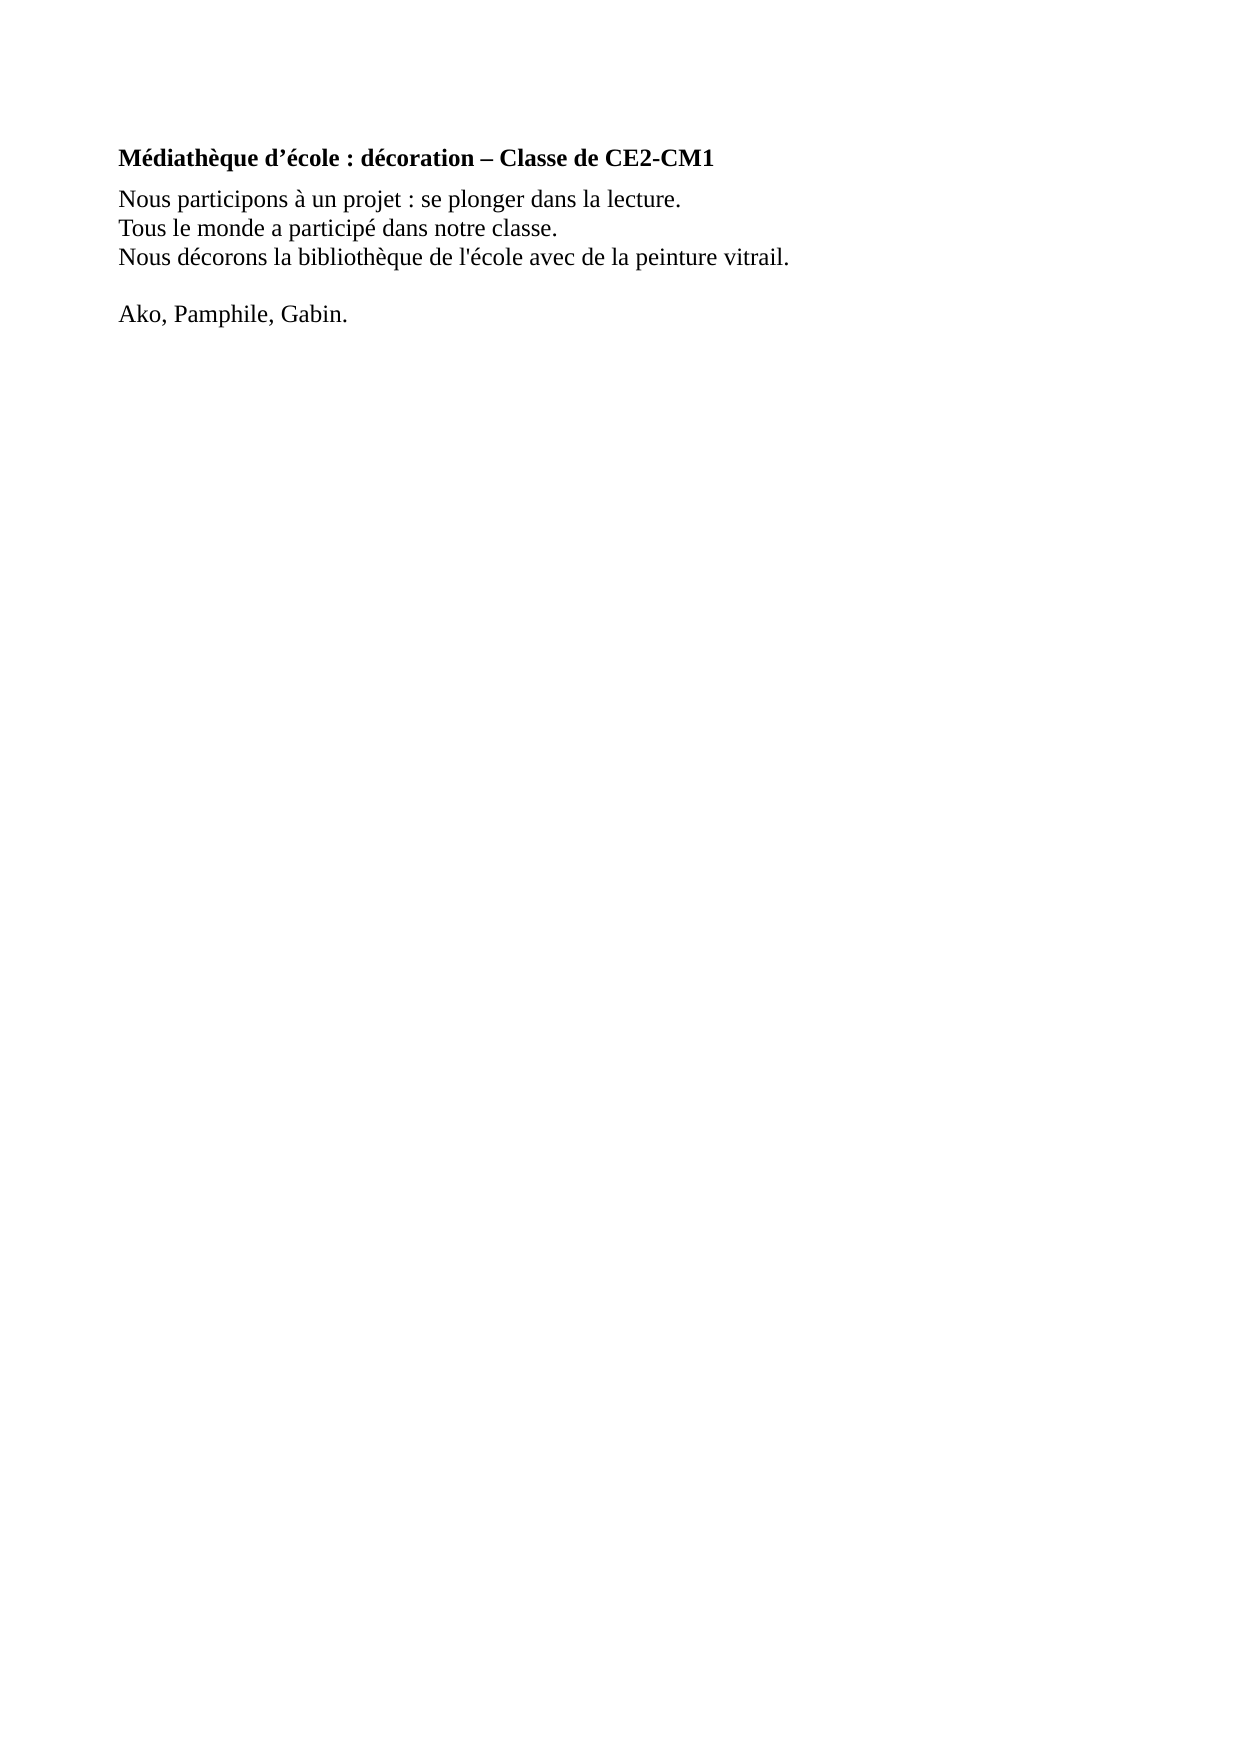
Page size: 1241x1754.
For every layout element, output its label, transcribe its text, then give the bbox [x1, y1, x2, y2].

text Tous le monde a participé dans notre classe. [118, 213, 1122, 242]
text Nous décorons la bibliothèque de l'école avec de la peinture vitrail. [118, 242, 1122, 271]
text Ako, Pamphile, Gabin. [118, 299, 1122, 328]
subtitle Médiathèque d’école : décoration – Classe de CE2-CM1 [118, 143, 1122, 172]
text Nous participons à un projet : se plonger dans la lecture. [118, 184, 1122, 213]
